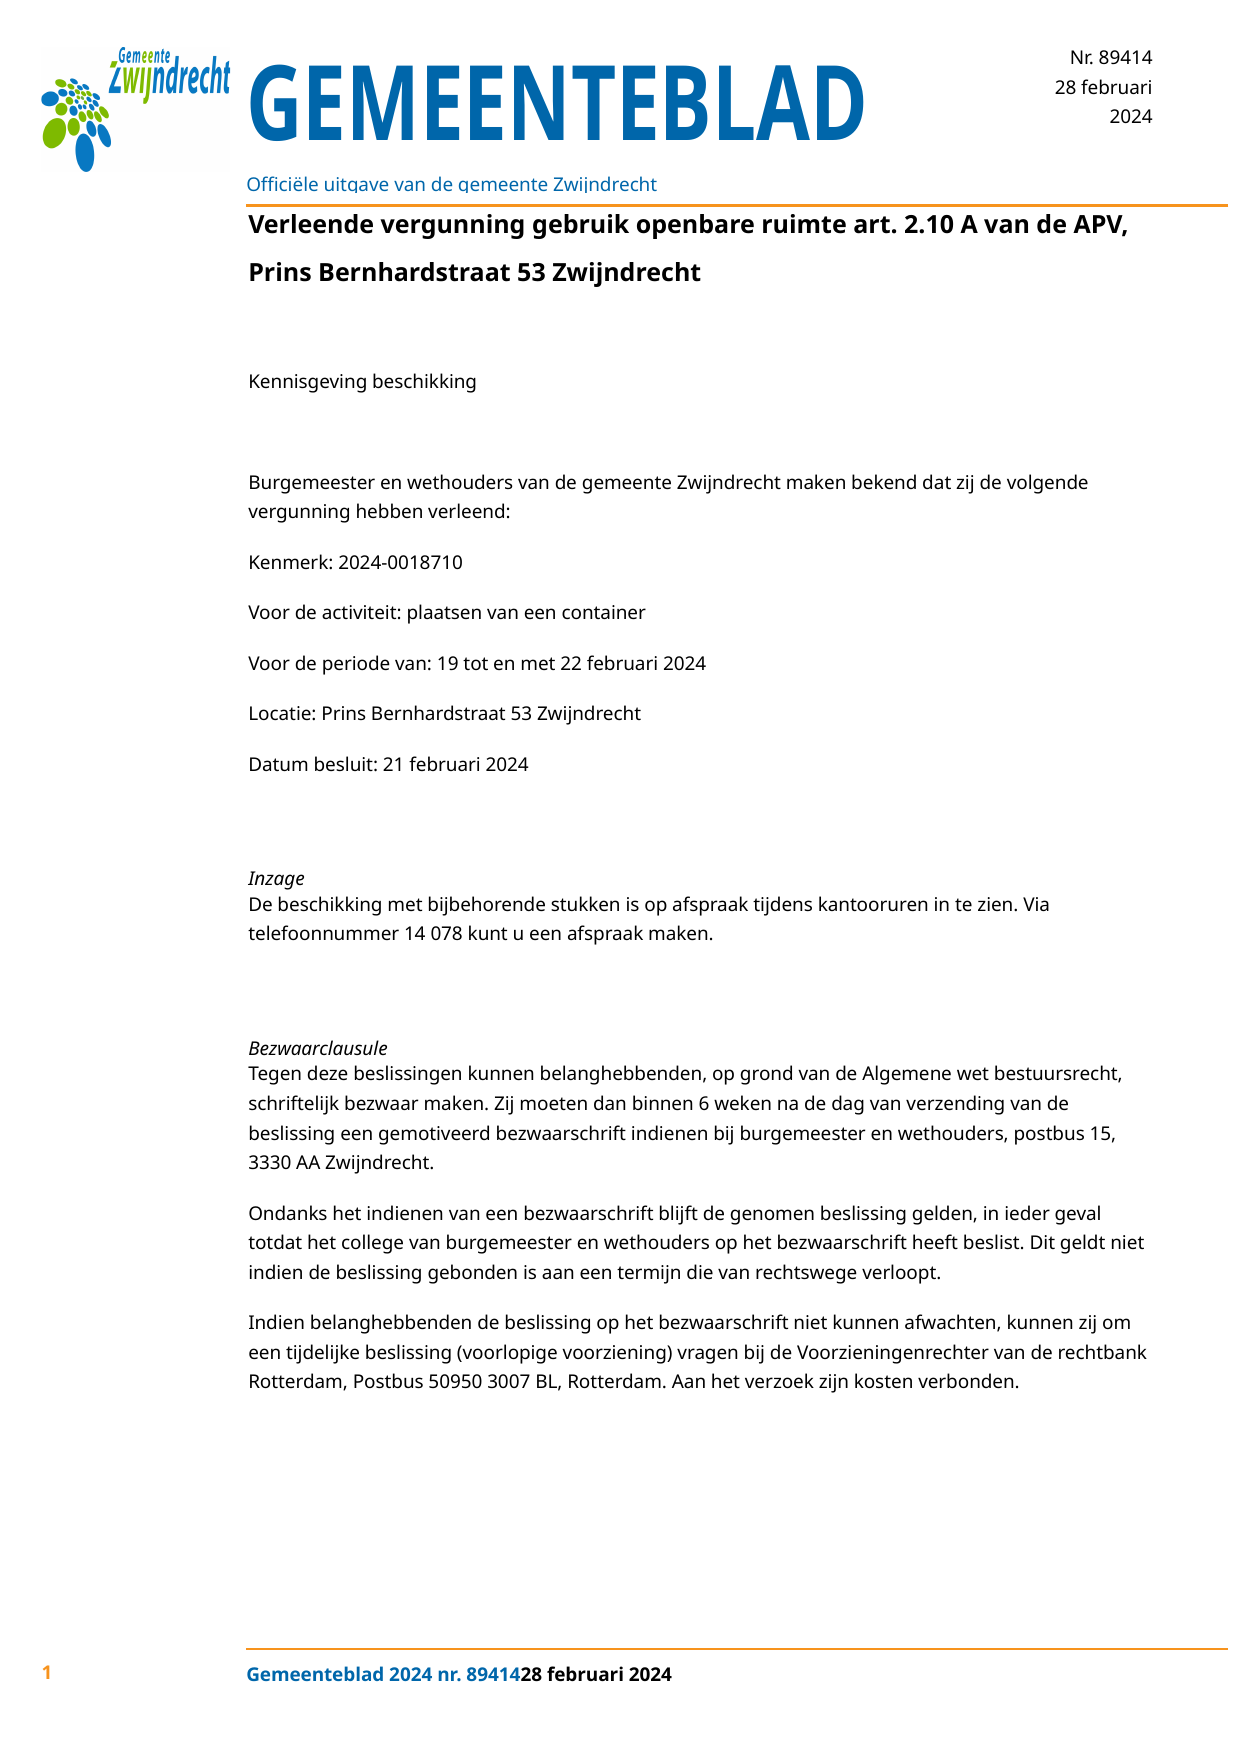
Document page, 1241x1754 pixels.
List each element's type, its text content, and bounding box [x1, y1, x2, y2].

text Indien belanghebbenden de beslissing op het bezwaarschrift niet kunnen afwachten, kunnen zij om een tijdelijke beslissing (voorlopige voorziening) vragen bij de Voorzieningenrechter van de rechtbank Rotterdam, Postbus 50950 3007 BL, Rotterdam. Aan het verzoek zijn kosten verbonden. [248, 1309, 1152, 1394]
text De beschikking met bijbehorende stukken is op afspraak tijdens kantooruren in te zien. Via telefoonnummer 14 078 kunt u een afspraak maken. [248, 891, 1152, 946]
text Locatie: Prins Bernhardstraat 53 Zwijndrecht [248, 700, 1152, 726]
text Bezwaarclausule [248, 1035, 1152, 1061]
text Inzage [248, 865, 1152, 891]
text Kenmerk: 2024-0018710 [248, 549, 1152, 575]
text Datum besluit: 21 februari 2024 [248, 751, 1152, 777]
text Voor de activiteit: plaatsen van een container [248, 599, 1152, 625]
text Ondanks het indienen van een bezwaarschrift blijft de genomen beslissing gelden, in ieder geval totdat het college van burgemeester en wethouders op het bezwaarschrift heeft beslist. Dit geldt niet indien de beslissing gebonden is aan een termijn die van rechtswege verloopt. [248, 1200, 1152, 1285]
text Voor de periode van: 19 tot en met 22 februari 2024 [248, 650, 1152, 676]
text Verleende vergunning gebruik openbare ruimte art. 2.10 A van de APV, Prins Bernhardstraat 53 Zwijndrecht [248, 207, 1152, 288]
text Tegen deze beslissingen kunnen belanghebbenden, op grond van de Algemene wet bestuursrecht, schriftelijk bezwaar maken. Zij moeten dan binnen 6 weken na de dag van verzending van de beslissing een gemotiveerd bezwaarschrift indienen bij burgemeester en wethouders, postbus 15, 3330 AA Zwijndrecht. [248, 1061, 1152, 1175]
text Burgemeester en wethouders van de gemeente Zwijndrecht maken bekend dat zij de volgende vergunning hebben verleend: [248, 469, 1152, 524]
text Kennisgeving beschikking [248, 368, 1152, 394]
picture [41, 47, 231, 172]
